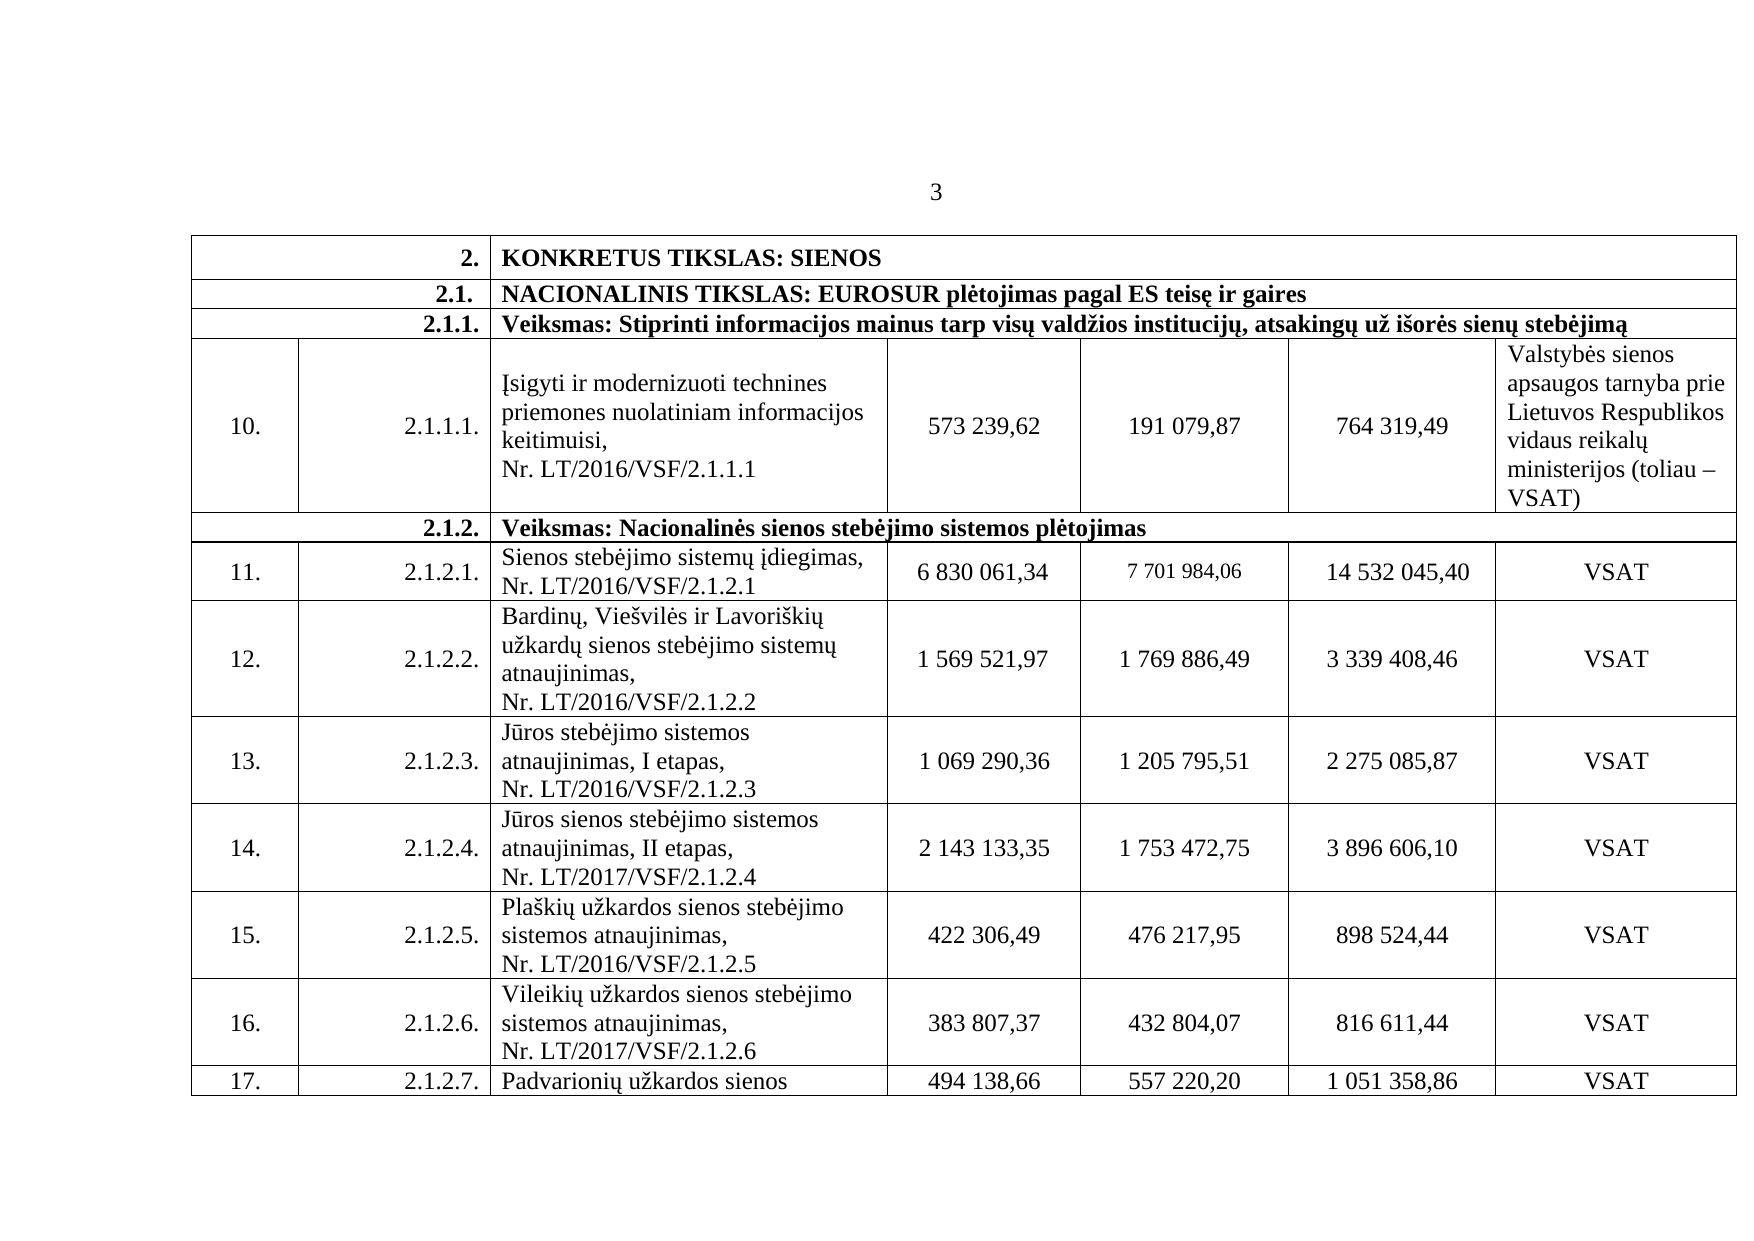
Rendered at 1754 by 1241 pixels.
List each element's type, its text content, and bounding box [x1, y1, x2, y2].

table_cell 3 339 408,46 [1289, 601, 1495, 716]
table_cell 2.1.2.1. [299, 543, 490, 600]
table_cell NACIONALINIS TIKSLAS: EUROSUR plėtojimas pagal ES teisę ir gaires [491, 280, 1736, 308]
table_cell 2.1.2. [192, 513, 490, 541]
table_cell Įsigyti ir modernizuoti technines priemones nuolatiniam informacijos keitimuisi, Nr. LT/2016/VSF/2.1.1.1 [491, 339, 887, 512]
table_cell 383 807,37 [888, 979, 1080, 1065]
table_cell VSAT [1496, 1066, 1736, 1095]
table_cell 14. [192, 804, 298, 891]
table_cell 1 569 521,97 [888, 601, 1080, 716]
table_cell 2.1.2.7. [299, 1066, 490, 1095]
table_cell 898 524,44 [1289, 892, 1495, 978]
table_cell 2.1.1. [192, 309, 490, 338]
table_cell 17. [192, 1066, 298, 1095]
table_cell Bardinų, Viešvilės ir Lavoriškių užkardų sienos stebėjimo sistemų atnaujinimas, Nr. LT/2016/VSF/2.1.2.2 [491, 601, 887, 716]
table_cell Jūros stebėjimo sistemos atnaujinimas, I etapas, Nr. LT/2016/VSF/2.1.2.3 [491, 717, 887, 803]
table_cell 476 217,95 [1081, 892, 1288, 978]
table_cell 573 239,62 [888, 339, 1080, 512]
table_cell 2. [192, 236, 490, 278]
table_cell 7 701 984,06 [1081, 543, 1288, 600]
table_cell VSAT [1496, 717, 1736, 803]
table_cell 1 051 358,86 [1289, 1066, 1495, 1095]
table_cell Plaškių užkardos sienos stebėjimo sistemos atnaujinimas, Nr. LT/2016/VSF/2.1.2.5 [491, 892, 887, 978]
table_cell 2 275 085,87 [1289, 717, 1495, 803]
table_cell 2.1.2.4. [299, 804, 490, 891]
table_cell 16. [192, 979, 298, 1065]
table_cell VSAT [1496, 892, 1736, 978]
table_cell 764 319,49 [1289, 339, 1495, 512]
table_cell 2.1.2.2. [299, 601, 490, 716]
table_cell Valstybės sienos apsaugos tarnyba prie Lietuvos Respublikos vidaus reikalų ministerijos (toliau – VSAT) [1496, 339, 1736, 512]
table_cell 422 306,49 [888, 892, 1080, 978]
table_cell 2.1.2.3. [299, 717, 490, 803]
table_cell Veiksmas: Stiprinti informacijos mainus tarp visų valdžios institucijų, atsakingų už išorės sienų stebėjimą [491, 309, 1736, 338]
table_cell 6 830 061,34 [888, 543, 1080, 600]
table_cell VSAT [1496, 979, 1736, 1065]
table_cell Veiksmas: Nacionalinės sienos stebėjimo sistemos plėtojimas [491, 513, 1736, 541]
table_cell 191 079,87 [1081, 339, 1288, 512]
table_cell VSAT [1496, 601, 1736, 716]
table_cell 11. [192, 543, 298, 600]
table_cell 2 143 133,35 [888, 804, 1080, 891]
table_cell 2.1.1.1. [299, 339, 490, 512]
table_cell 14 532 045,40 [1289, 543, 1495, 600]
table_cell Padvarionių užkardos sienos [491, 1066, 887, 1095]
table_cell Sienos stebėjimo sistemų įdiegimas, Nr. LT/2016/VSF/2.1.2.1 [491, 543, 887, 600]
table_cell Vileikių užkardos sienos stebėjimo sistemos atnaujinimas, Nr. LT/2017/VSF/2.1.2.6 [491, 979, 887, 1065]
table_cell VSAT [1496, 543, 1736, 600]
table_cell 816 611,44 [1289, 979, 1495, 1065]
table_cell 432 804,07 [1081, 979, 1288, 1065]
table_cell 557 220,20 [1081, 1066, 1288, 1095]
table_cell 494 138,66 [888, 1066, 1080, 1095]
table_cell 3 896 606,10 [1289, 804, 1495, 891]
table_cell 1 753 472,75 [1081, 804, 1288, 891]
table_cell 1 205 795,51 [1081, 717, 1288, 803]
table_cell Jūros sienos stebėjimo sistemos atnaujinimas, II etapas, Nr. LT/2017/VSF/2.1.2.4 [491, 804, 887, 891]
table_cell 10. [192, 339, 298, 512]
table_cell 15. [192, 892, 298, 978]
table_cell 12. [192, 601, 298, 716]
table_cell 13. [192, 717, 298, 803]
table_cell 2.1. [192, 280, 490, 308]
table_cell 2.1.2.6. [299, 979, 490, 1065]
table_cell 1 769 886,49 [1081, 601, 1288, 716]
table_cell 2.1.2.5. [299, 892, 490, 978]
table_cell VSAT [1496, 804, 1736, 891]
table_cell 1 069 290,36 [888, 717, 1080, 803]
table_cell KONKRETUS TIKSLAS: SIENOS [491, 236, 1736, 278]
